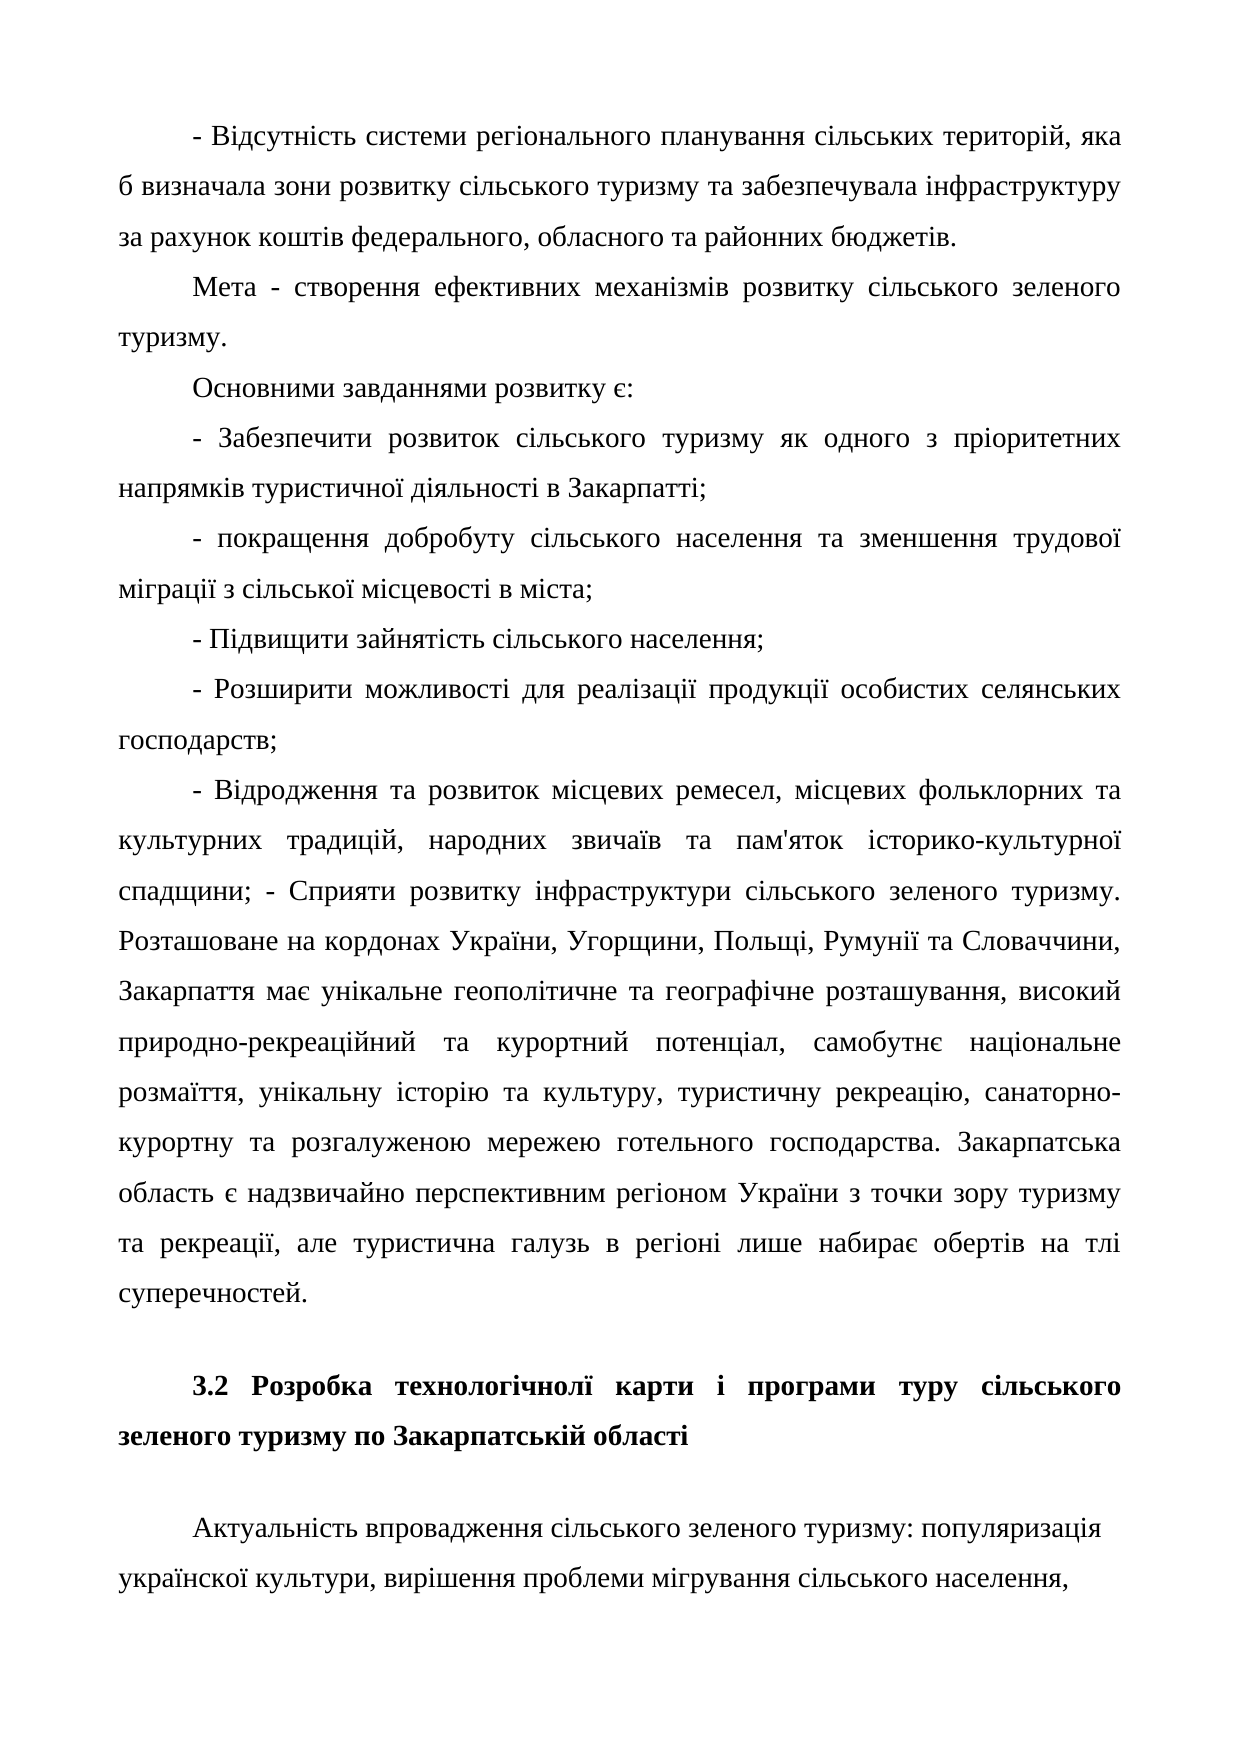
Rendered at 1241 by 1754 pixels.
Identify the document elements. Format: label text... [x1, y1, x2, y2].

text - Розширити можливості для реалізації продукції особистих селянських господарств; [118, 672, 1122, 755]
text Основними завданнями розвитку є: [118, 370, 1122, 403]
text - Відсутність системи регіонального планування сільських територій, яка б визначала зони розвитку сільського туризму та забезпечувала інфраструктуру за рахунок коштів федерального, обласного та районних бюджетів. [118, 118, 1122, 252]
text - Підвищити зайнятість сільського населення; [118, 621, 1122, 655]
text - Відродження та розвиток місцевих ремесел, місцевих фольклорних та культурних традицій, народних звичаїв та пам'яток історико-культурної спадщини; - Сприяти розвитку інфраструктури сільського зеленого туризму. Розташоване на кордонах України, Угорщини, Польщі, Румунії та Словаччини, Закарпаття має унікальне геополітичне та географічне розташування, високий природно-рекреаційний та курортний потенціал, самобутнє національне розмаїття, унікальну історію та культуру, туристичну рекреацію, санаторно-курортну та розгалуженою мережею готельного господарства. Закарпатська область є надзвичайно перспективним регіоном України з точки зору туризму та рекреації, але туристична галузь в регіоні лише набирає обертів на тлі суперечностей. [118, 772, 1122, 1309]
text 3.2 Розробка технологічнолї карти і програми туру сільського зеленого туризму по Закарпатській області [118, 1368, 1122, 1451]
text - Забезпечити розвиток сільського туризму як одного з пріоритетних напрямків туристичної діяльності в Закарпатті; [118, 420, 1122, 504]
text Мета - створення ефективних механізмів розвитку сільського зеленого туризму. [118, 269, 1122, 353]
text - покращення добробуту сільського населення та зменшення трудової міграції з сільської місцевості в міста; [118, 521, 1122, 604]
text Актуальність впровадження сільського зеленого туризму: популяризація українскої культури, вирішення проблеми мігрування сільського населення, [118, 1510, 1122, 1594]
